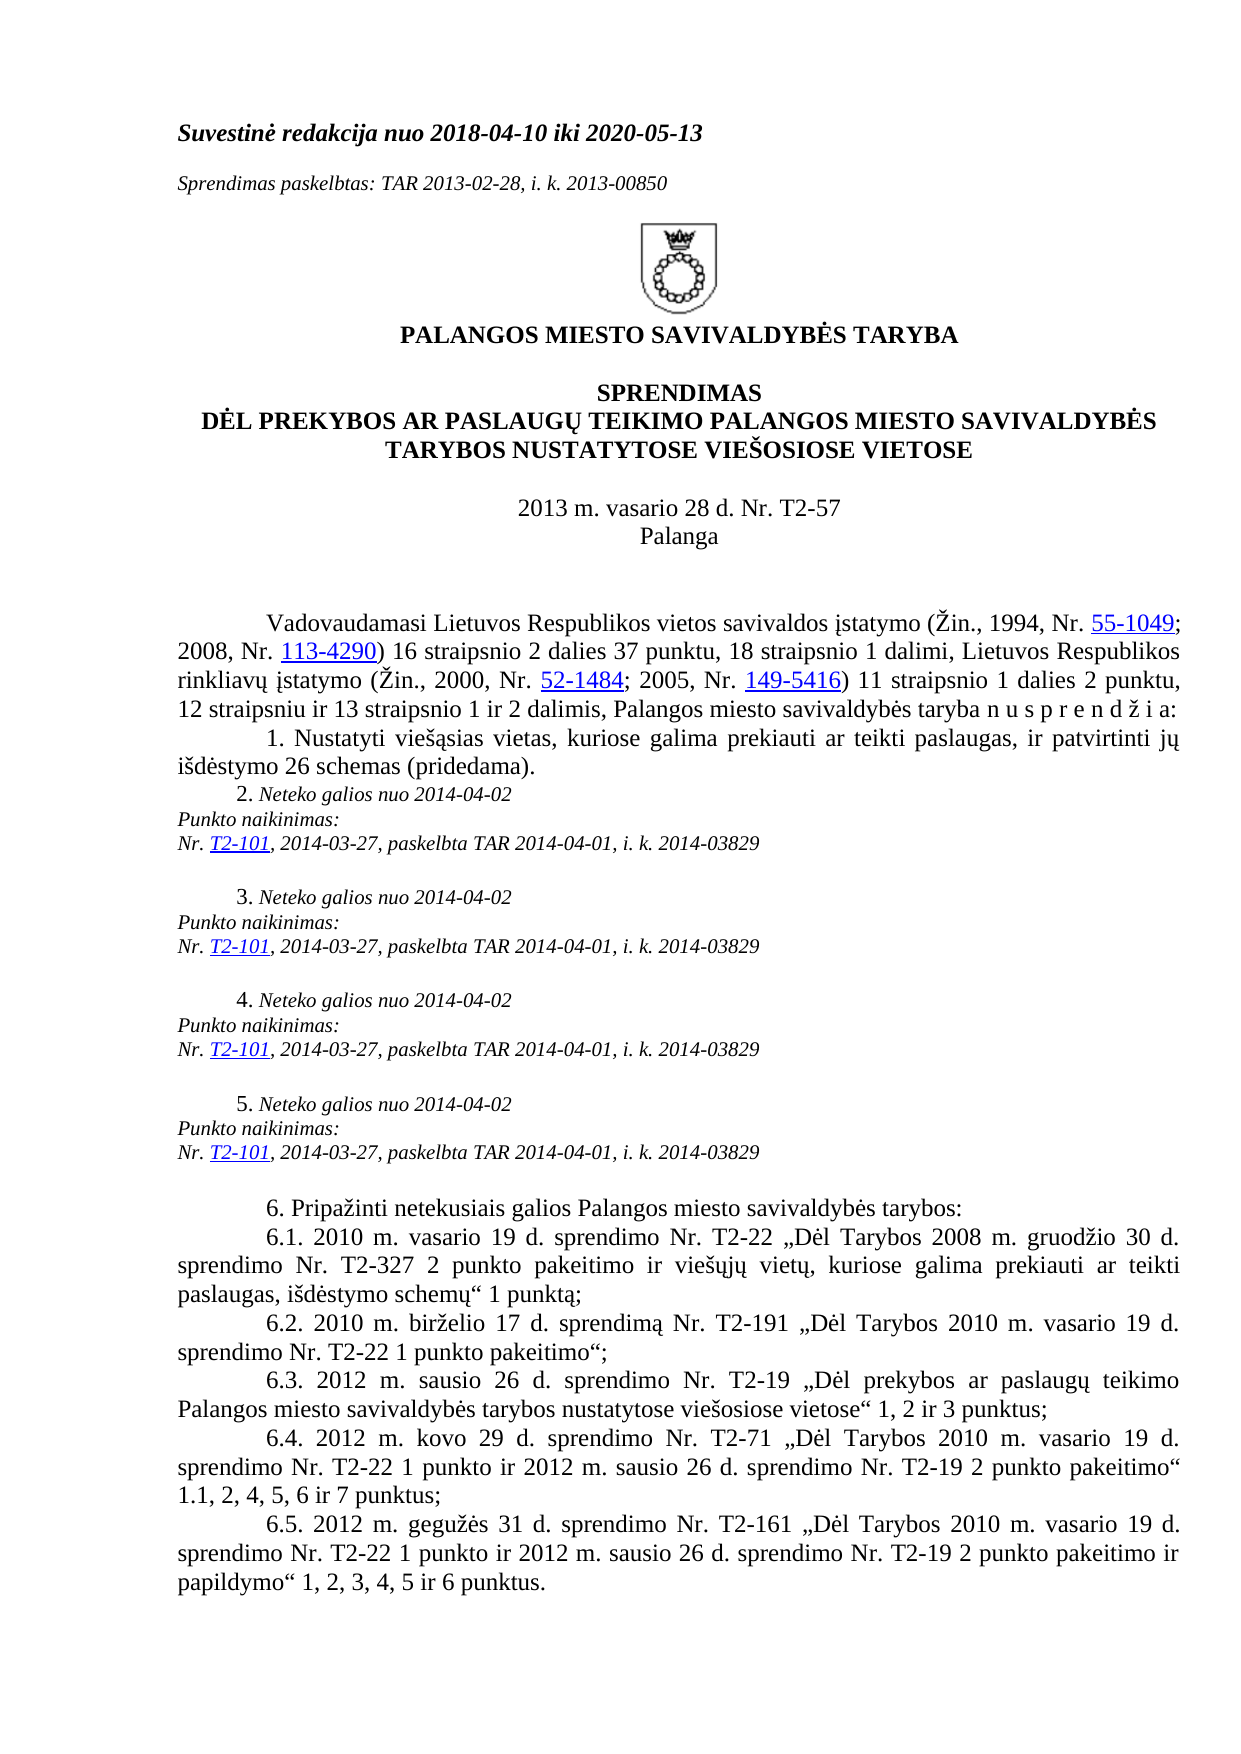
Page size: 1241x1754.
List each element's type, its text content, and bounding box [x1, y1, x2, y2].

text Nr. T2-101, 2014-03-27, paskelbta TAR 2014-04-01, i. k. 2014-03829 [177, 831, 1181, 854]
text 6.3. 2012 m. sausio 26 d. sprendimo Nr. T2-19 „Dėl prekybos ar paslaugų teikimo Palangos miesto savivaldybės tarybos nustatytose viešosiose vietose“ 1, 2 ir 3 punktus; [177, 1366, 1181, 1423]
text Nr. T2-101, 2014-03-27, paskelbta TAR 2014-04-01, i. k. 2014-03829 [177, 1140, 1181, 1164]
text 5. Neteko galios nuo 2014-04-02 [177, 1090, 1181, 1116]
text Suvestinė redakcija nuo 2018-04-10 iki 2020-05-13 [177, 118, 1181, 147]
text Nr. T2-101, 2014-03-27, paskelbta TAR 2014-04-01, i. k. 2014-03829 [177, 1037, 1181, 1061]
text 6.1. 2010 m. vasario 19 d. sprendimo Nr. T2-22 „Dėl Tarybos 2008 m. gruodžio 30 d. sprendimo Nr. T2-327 2 punkto pakeitimo ir viešųjų vietų, kuriose galima prekiauti ar teikti paslaugas, išdėstymo schemų“ 1 punktą; [177, 1222, 1181, 1308]
text 4. Neteko galios nuo 2014-04-02 [177, 987, 1181, 1013]
text 3. Neteko galios nuo 2014-04-02 [177, 883, 1181, 910]
text Punkto naikinimas: [177, 1013, 1181, 1037]
text 6. Pripažinti netekusiais galios Palangos miesto savivaldybės tarybos: [177, 1193, 1181, 1222]
text SPRENDIMAS [177, 378, 1181, 406]
text 6.5. 2012 m. gegužės 31 d. sprendimo Nr. T2-161 „Dėl Tarybos 2010 m. vasario 19 d. sprendimo Nr. T2-22 1 punkto ir 2012 m. sausio 26 d. sprendimo Nr. T2-19 2 punkto pakeitimo ir papildymo“ 1, 2, 3, 4, 5 ir 6 punktus. [177, 1509, 1181, 1596]
text Vadovaudamasi Lietuvos Respublikos vietos savivaldos įstatymo (Žin., 1994, Nr. 55-1049; 2008, Nr. 113-4290) 16 straipsnio 2 dalies 37 punktu, 18 straipsnio 1 dalimi, Lietuvos Respublikos rinkliavų įstatymo (Žin., 2000, Nr. 52-1484; 2005, Nr. 149-5416) 11 straipsnio 1 dalies 2 punktu, 12 straipsniu ir 13 straipsnio 1 ir 2 dalimis, Palangos miesto savivaldybės taryba nusprendžia: [177, 608, 1181, 723]
text PALANGOS MIESTO SAVIVALDYBĖS TARYBA [177, 320, 1181, 349]
text DĖL PREKYBOS AR PASLAUGŲ TEIKIMO PALANGOS MIESTO SAVIVALDYBĖS TARYBOS NUSTATYTOSE VIEŠOSIOSE VIETOSE [177, 406, 1181, 464]
text Punkto naikinimas: [177, 1116, 1181, 1140]
text 2013 m. vasario 28 d. Nr. T2-57 [177, 493, 1181, 521]
text Sprendimas paskelbtas: TAR 2013-02-28, i. k. 2013-00850 [177, 171, 1181, 195]
text Palanga [177, 521, 1181, 550]
text Nr. T2-101, 2014-03-27, paskelbta TAR 2014-04-01, i. k. 2014-03829 [177, 934, 1181, 958]
text 6.2. 2010 m. birželio 17 d. sprendimą Nr. T2-191 „Dėl Tarybos 2010 m. vasario 19 d. sprendimo Nr. T2-22 1 punkto pakeitimo“; [177, 1308, 1181, 1366]
text 2. Neteko galios nuo 2014-04-02 [177, 780, 1181, 806]
text Punkto naikinimas: [177, 910, 1181, 934]
text Punkto naikinimas: [177, 806, 1181, 831]
text 1. Nustatyti viešąsias vietas, kuriose galima prekiauti ar teikti paslaugas, ir patvirtinti jų išdėstymo 26 schemas (pridedama). [177, 723, 1181, 780]
text 6.4. 2012 m. kovo 29 d. sprendimo Nr. T2-71 „Dėl Tarybos 2010 m. vasario 19 d. sprendimo Nr. T2-22 1 punkto ir 2012 m. sausio 26 d. sprendimo Nr. T2-19 2 punkto pakeitimo“ 1.1, 2, 4, 5, 6 ir 7 punktus; [177, 1423, 1181, 1509]
